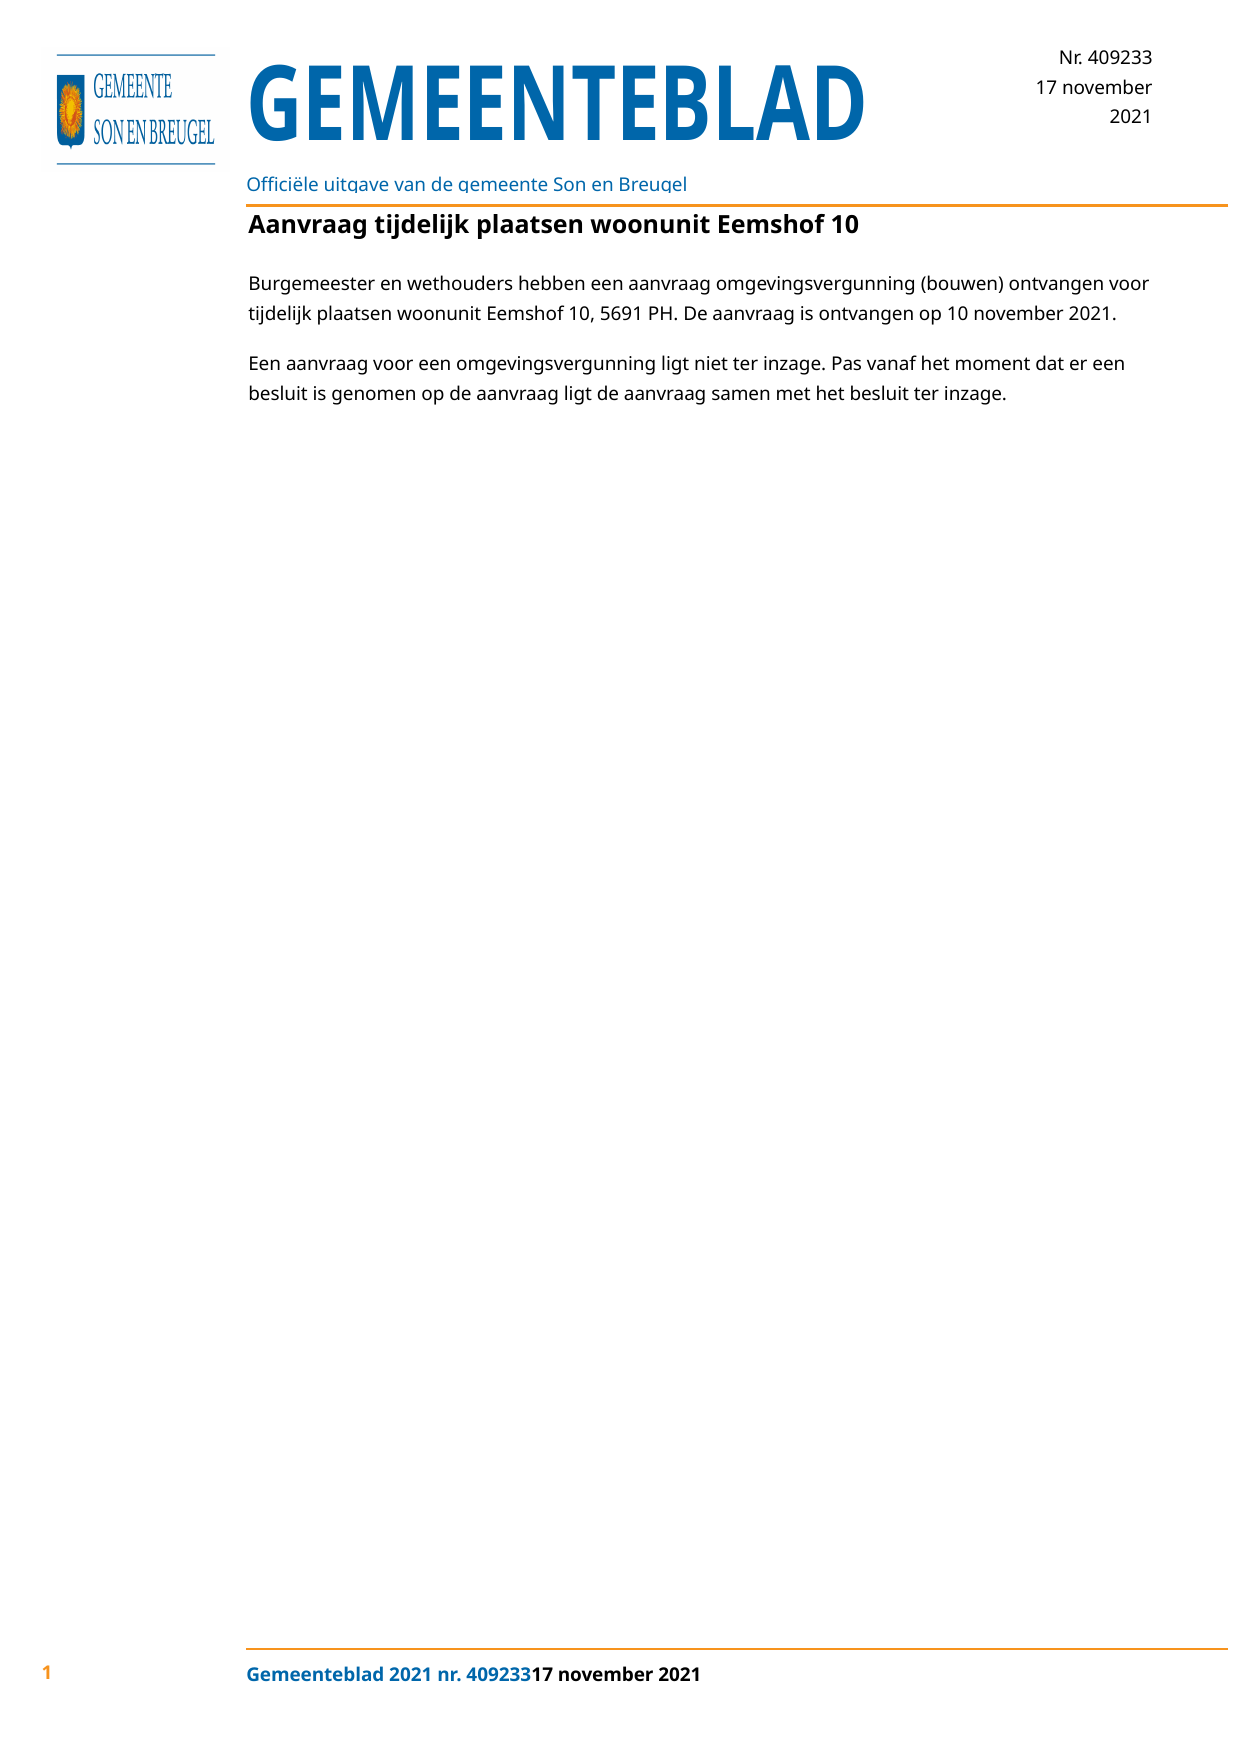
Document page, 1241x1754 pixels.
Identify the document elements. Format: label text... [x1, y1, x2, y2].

text Aanvraag tijdelijk plaatsen woonunit Eemshof 10 [248, 207, 1152, 241]
text Een aanvraag voor een omgevingsvergunning ligt niet ter inzage. Pas vanaf het moment dat er een besluit is genomen op de aanvraag ligt de aanvraag samen met het besluit ter inzage. [248, 350, 1152, 406]
picture [41, 47, 231, 172]
text Burgemeester en wethouders hebben een aanvraag omgevingsvergunning (bouwen) ontvangen voor tijdelijk plaatsen woonunit Eemshof 10, 5691 PH. De aanvraag is ontvangen op 10 november 2021. [248, 270, 1152, 326]
